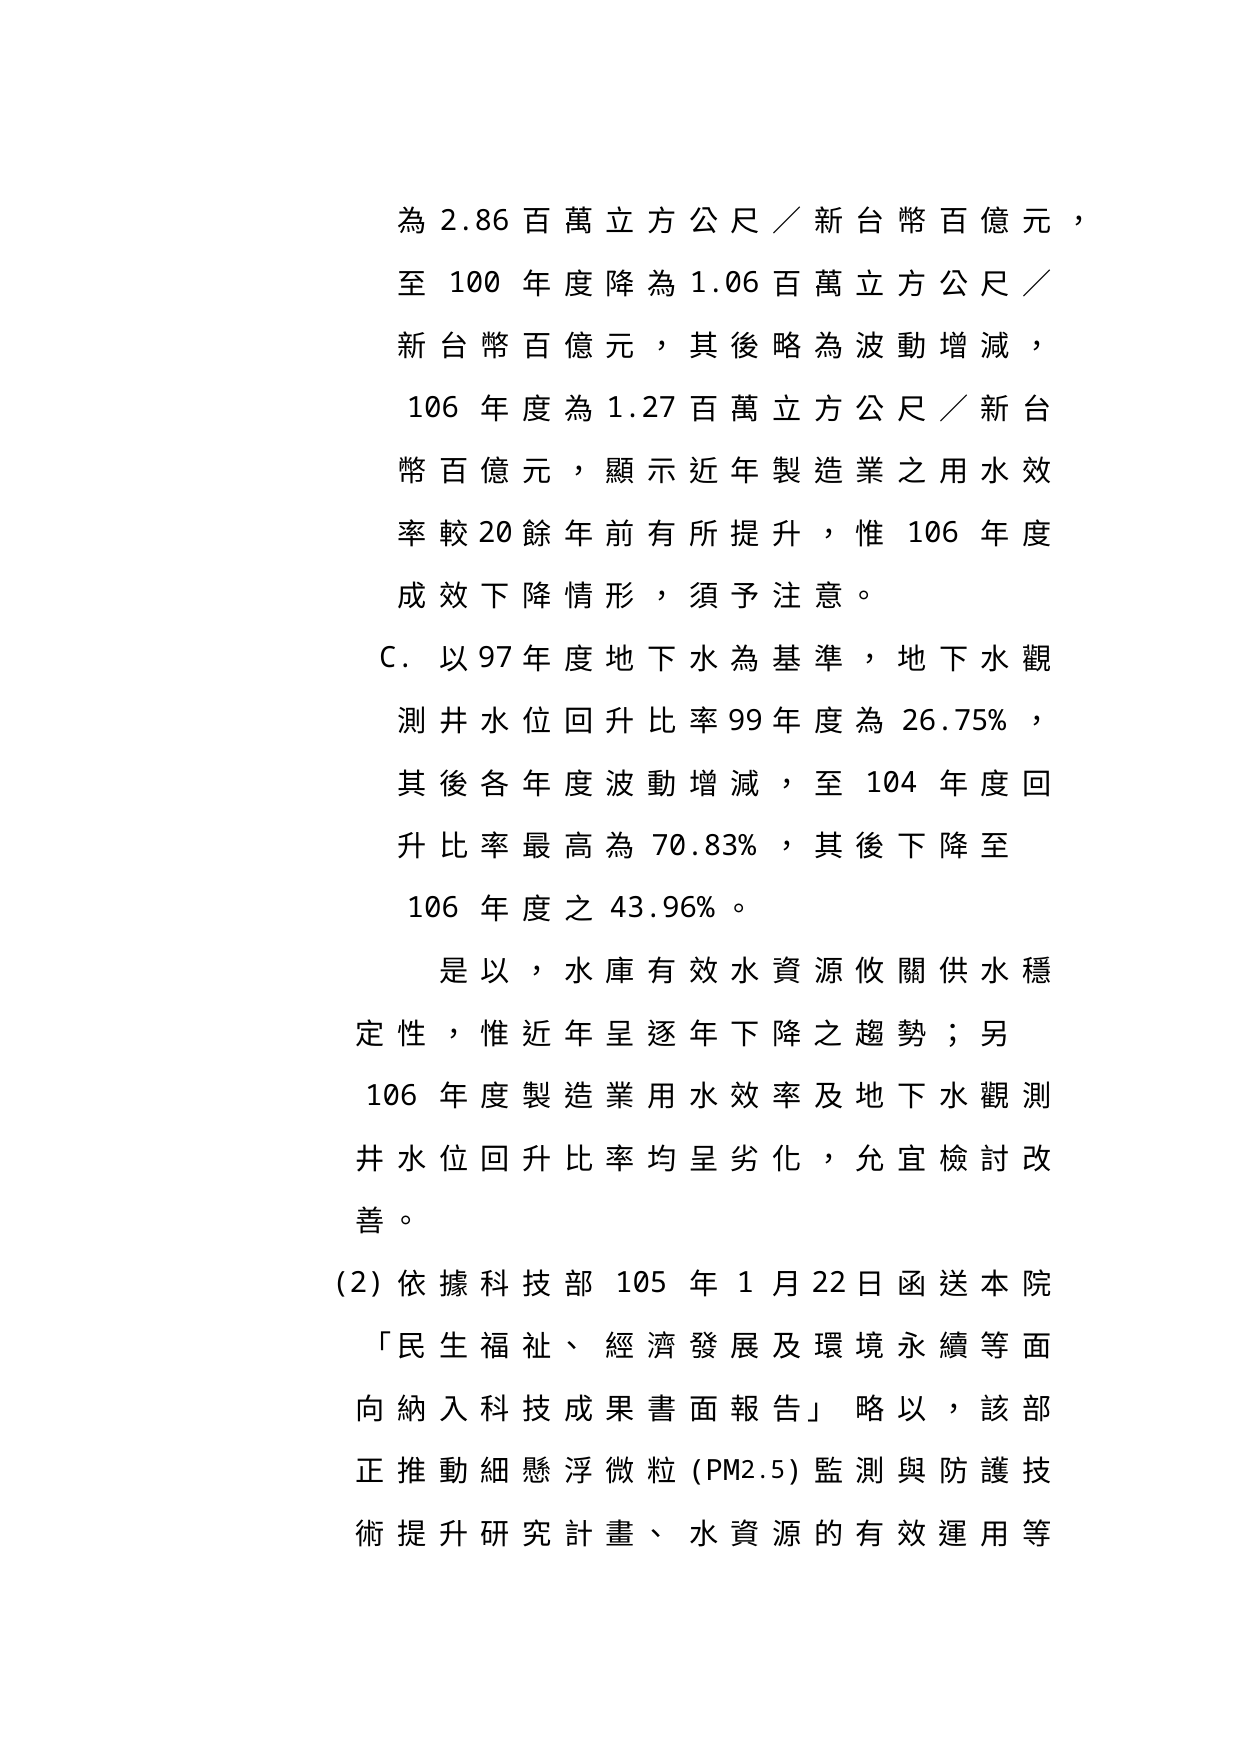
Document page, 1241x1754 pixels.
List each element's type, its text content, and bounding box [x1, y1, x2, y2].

text C.以97年度地下水為基準，地下水觀測井水位回升比率99年度為26.75%，其後各年度波動增減，至104年度回升比率最高為70.83%，其後下降至106年度之43.96%。 [285, 615, 1058, 927]
text 是以，水庫有效水資源攸關供水穩定性，惟近年呈逐年下降之趨勢；另106年度製造業用水效率及地下水觀測井水位回升比率均呈劣化，允宜檢討改善。 [301, 927, 1058, 1240]
text (2)依據科技部105年1月22日函送本院「民生福祉、經濟發展及環境永續等面向納入科技成果書面報告」略以，該部正推動細懸浮微粒(PM2.5)監測與防護技術提升研究計畫、水資源的有效運用等 [301, 1240, 1058, 1552]
text B.觀察製造業耗用水資源情形，製造業用水量占製造業生產價值比率80年度為2.86百萬立方公尺∕新台幣百億元，至100年度降為1.06百萬立方公尺∕新台幣百億元，其後略為波動增減，106年度為1.27百萬立方公尺∕新台幣百億元，顯示近年製造業之用水效率較20餘年前有所提升，惟106年度成效下降情形，須予注意。 [301, 177, 1058, 615]
